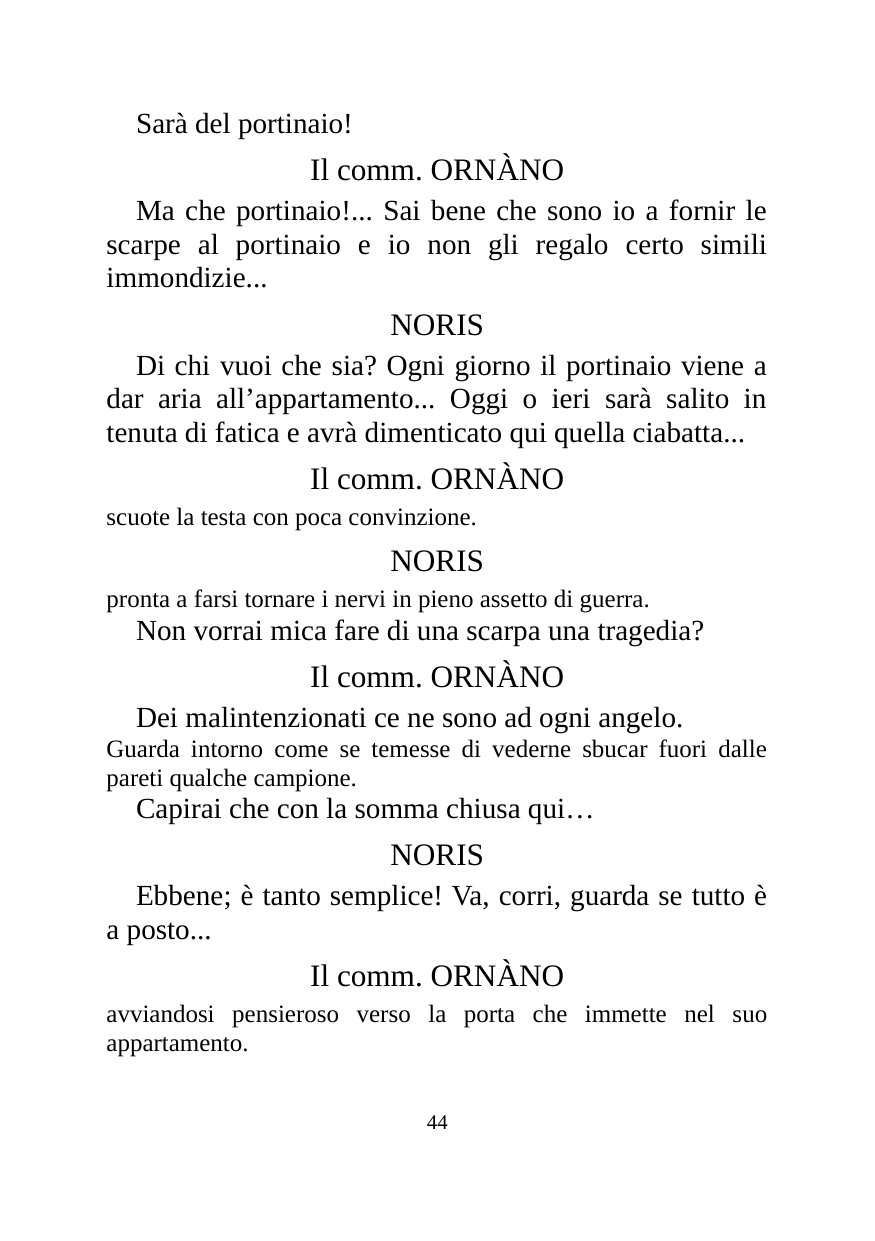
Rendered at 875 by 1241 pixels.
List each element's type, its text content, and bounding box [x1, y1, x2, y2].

text Il comm. ORNÀNO [106, 658, 768, 694]
text NORIS [106, 837, 768, 873]
text Guarda intorno come se temesse di vederne sbucar fuori dalle pareti qualche campione. [106, 734, 768, 791]
text Dei malintenzionati ce ne sono ad ogni angelo. [106, 700, 768, 734]
text Il comm. ORNÀNO [106, 957, 768, 993]
text Non vorrai mica fare di una scarpa una tragedia? [106, 613, 768, 647]
text scuote la testa con poca convinzione. [106, 502, 768, 531]
text Ma che portinaio!... Sai bene che sono io a fornir le scarpe al portinaio e io non gli regalo certo simili immondizie... [106, 193, 768, 294]
text Sarà del portinaio! [106, 106, 768, 140]
text Il comm. ORNÀNO [106, 460, 768, 496]
text NORIS [106, 542, 768, 578]
text pronta a farsi tornare i nervi in pieno assetto di guerra. [106, 584, 768, 613]
text Di chi vuoi che sia? Ogni giorno il portinaio viene a dar aria all’appartamento... Oggi o ieri sarà salito in tenuta di fatica e avrà dimenticato qui quella ciabatta... [106, 348, 768, 448]
text Ebbene; è tanto semplice! Va, corri, guarda se tutto è a posto... [106, 878, 768, 946]
text Il comm. ORNÀNO [106, 152, 768, 187]
text NORIS [106, 306, 768, 342]
text Capirai che con la somma chiusa qui… [106, 791, 768, 825]
text avviandosi pensieroso verso la porta che immette nel suo appartamento. [106, 999, 768, 1057]
